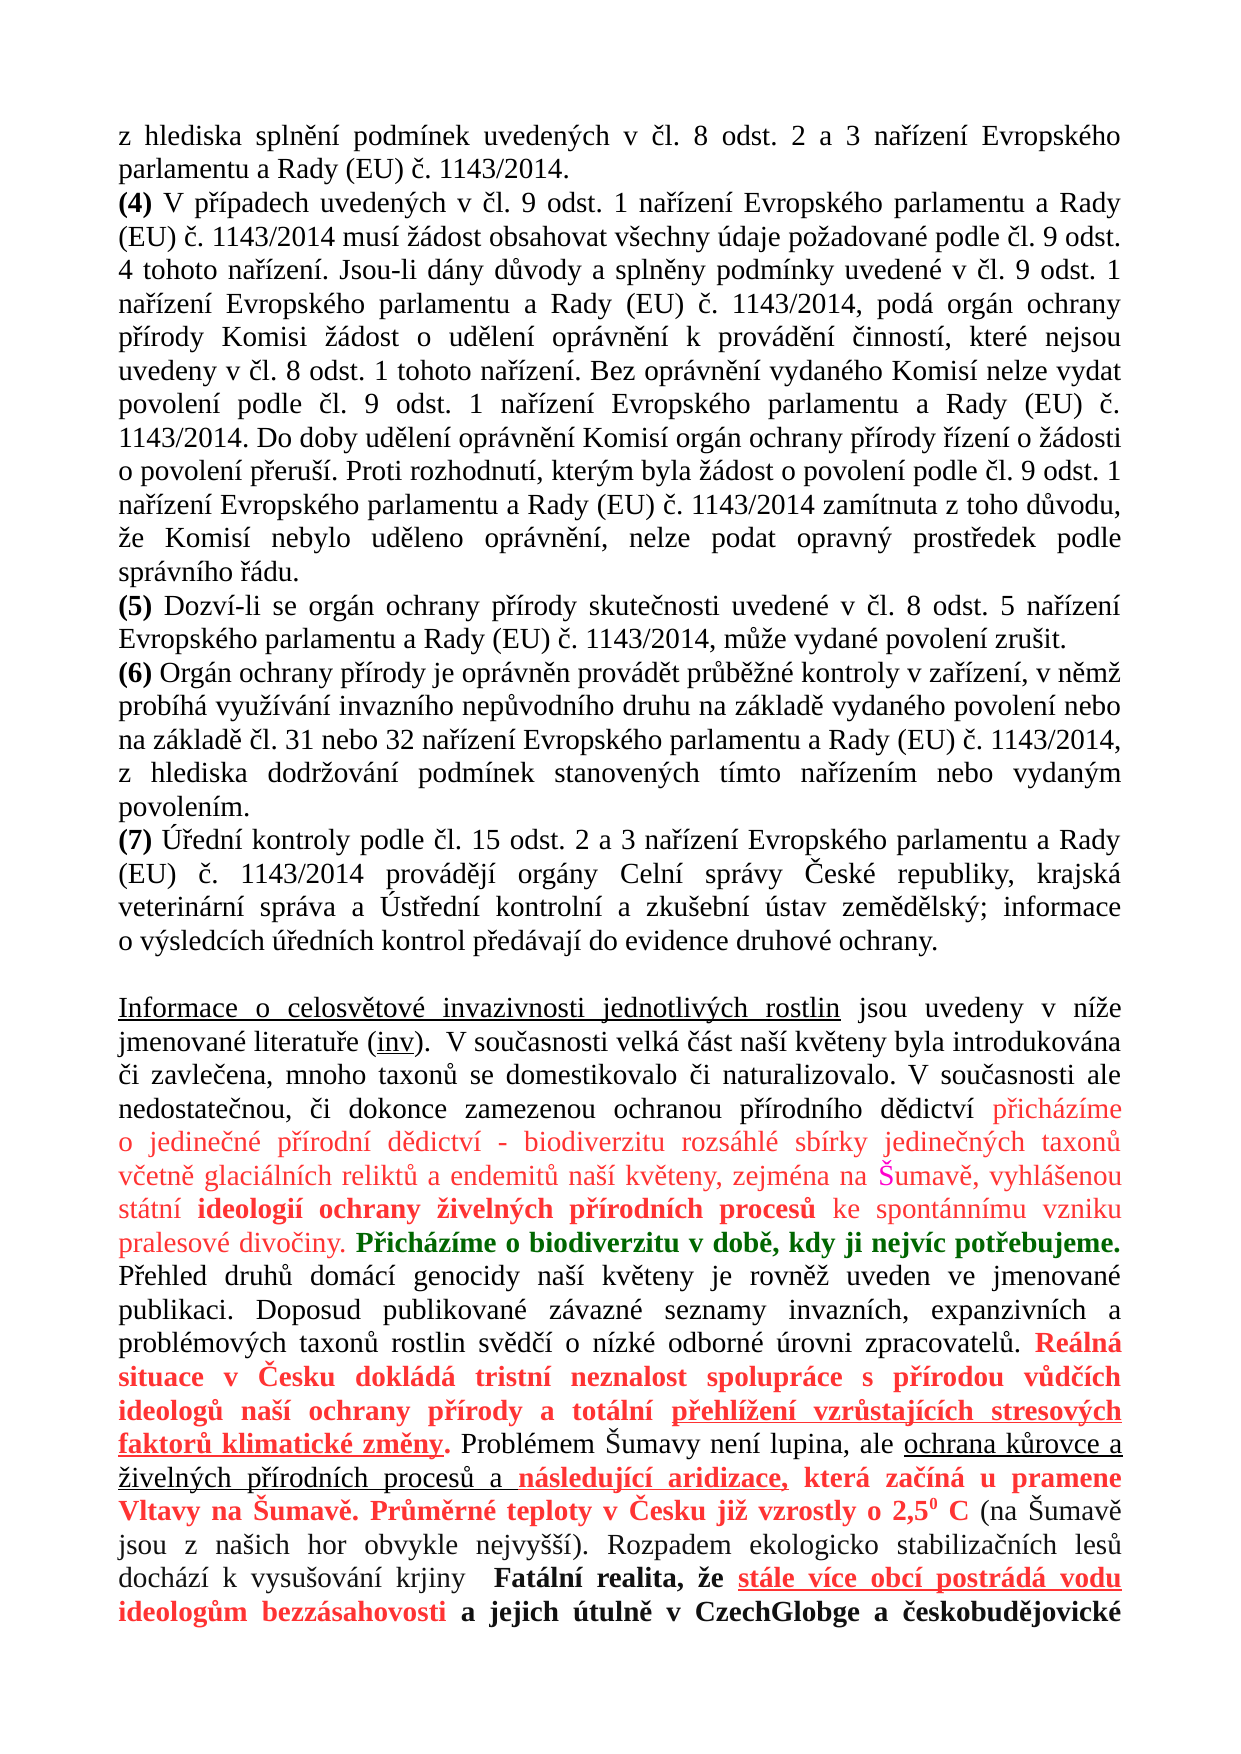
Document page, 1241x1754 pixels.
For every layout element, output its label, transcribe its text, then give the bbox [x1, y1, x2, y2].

text (7) Úřední kontroly podle čl. 15 odst. 2 a 3 nařízení Evropského parlamentu a Rady (EU) č. 1143/2014 provádějí orgány Celní správy České republiky, krajská veterinární správa a Ústřední kontrolní a zkušební ústav zemědělský; informace o výsledcích úředních kontrol předávají do evidence druhové ochrany. [118, 822, 1122, 957]
text Informace o celosvětové invazivnosti jednotlivých rostlin jsou uvedeny v níže jmenované literatuře (inv). V současnosti velká část naší květeny byla introdukována či zavlečena, mnoho taxonů se domestikovalo či naturalizovalo. V současnosti ale nedostatečnou, či dokonce zamezenou ochranou přírodního dědictví přicházíme o jedinečné přírodní dědictví - biodiverzitu rozsáhlé sbírky jedinečných taxonů včetně glaciálních reliktů a endemitů naší květeny, zejména na Šumavě, vyhlášenou státní ideologií ochrany živelných přírodních procesů ke spontánnímu vzniku pralesové divočiny. Přicházíme o biodiverzitu v době, kdy ji nejvíc potřebujeme. Přehled druhů domácí genocidy naší květeny je rovněž uveden ve jmenované publikaci. Doposud publikované závazné seznamy invazních, expanzivních a problémových taxonů rostlin svědčí o nízké odborné úrovni zpracovatelů. Reálná situace v Česku dokládá tristní neznalost spolupráce s přírodou vůdčích ideologů naší ochrany přírody a totální přehlížení vzrůstajících stresových faktorů klimatické změny. Problémem Šumavy není lupina, ale ochrana kůrovce a živelných přírodních procesů a následující aridizace, která začíná u pramene Vltavy na Šumavě. Průměrné teploty v Česku již vzrostly o 2,50 C (na Šumavě jsou z našich hor obvykle nejvyšší). Rozpadem ekologicko stabilizačních lesů dochází k vysušování krjiny Fatální realita, že stále více obcí postrádá vodu ideologům bezzásahovosti a jejich útulně v CzechGlobge a českobudějovické [118, 990, 1122, 1627]
text (6) Orgán ochrany přírody je oprávněn provádět průběžné kontroly v zařízení, v němž probíhá využívání invazního nepůvodního druhu na základě vydaného povolení nebo na základě čl. 31 nebo 32 nařízení Evropského parlamentu a Rady (EU) č. 1143/2014, z hlediska dodržování podmínek stanovených tímto nařízením nebo vydaným povolením. [118, 655, 1122, 822]
text z hlediska splnění podmínek uvedených v čl. 8 odst. 2 a 3 nařízení Evropského parlamentu a Rady (EU) č. 1143/2014. [118, 118, 1122, 185]
text (4) V případech uvedených v čl. 9 odst. 1 nařízení Evropského parlamentu a Rady (EU) č. 1143/2014 musí žádost obsahovat všechny údaje požadované podle čl. 9 odst. 4 tohoto nařízení. Jsou-li dány důvody a splněny podmínky uvedené v čl. 9 odst. 1 nařízení Evropského parlamentu a Rady (EU) č. 1143/2014, podá orgán ochrany přírody Komisi žádost o udělení oprávnění k provádění činností, které nejsou uvedeny v čl. 8 odst. 1 tohoto nařízení. Bez oprávnění vydaného Komisí nelze vydat povolení podle čl. 9 odst. 1 nařízení Evropského parlamentu a Rady (EU) č. 1143/2014. Do doby udělení oprávnění Komisí orgán ochrany přírody řízení o žádosti o povolení přeruší. Proti rozhodnutí, kterým byla žádost o povolení podle čl. 9 odst. 1 nařízení Evropského parlamentu a Rady (EU) č. 1143/2014 zamítnuta z toho důvodu, že Komisí nebylo uděleno oprávnění, nelze podat opravný prostředek podle správního řádu. [118, 185, 1122, 588]
text (5) Dozví-li se orgán ochrany přírody skutečnosti uvedené v čl. 8 odst. 5 nařízení Evropského parlamentu a Rady (EU) č. 1143/2014, může vydané povolení zrušit. [118, 588, 1122, 655]
